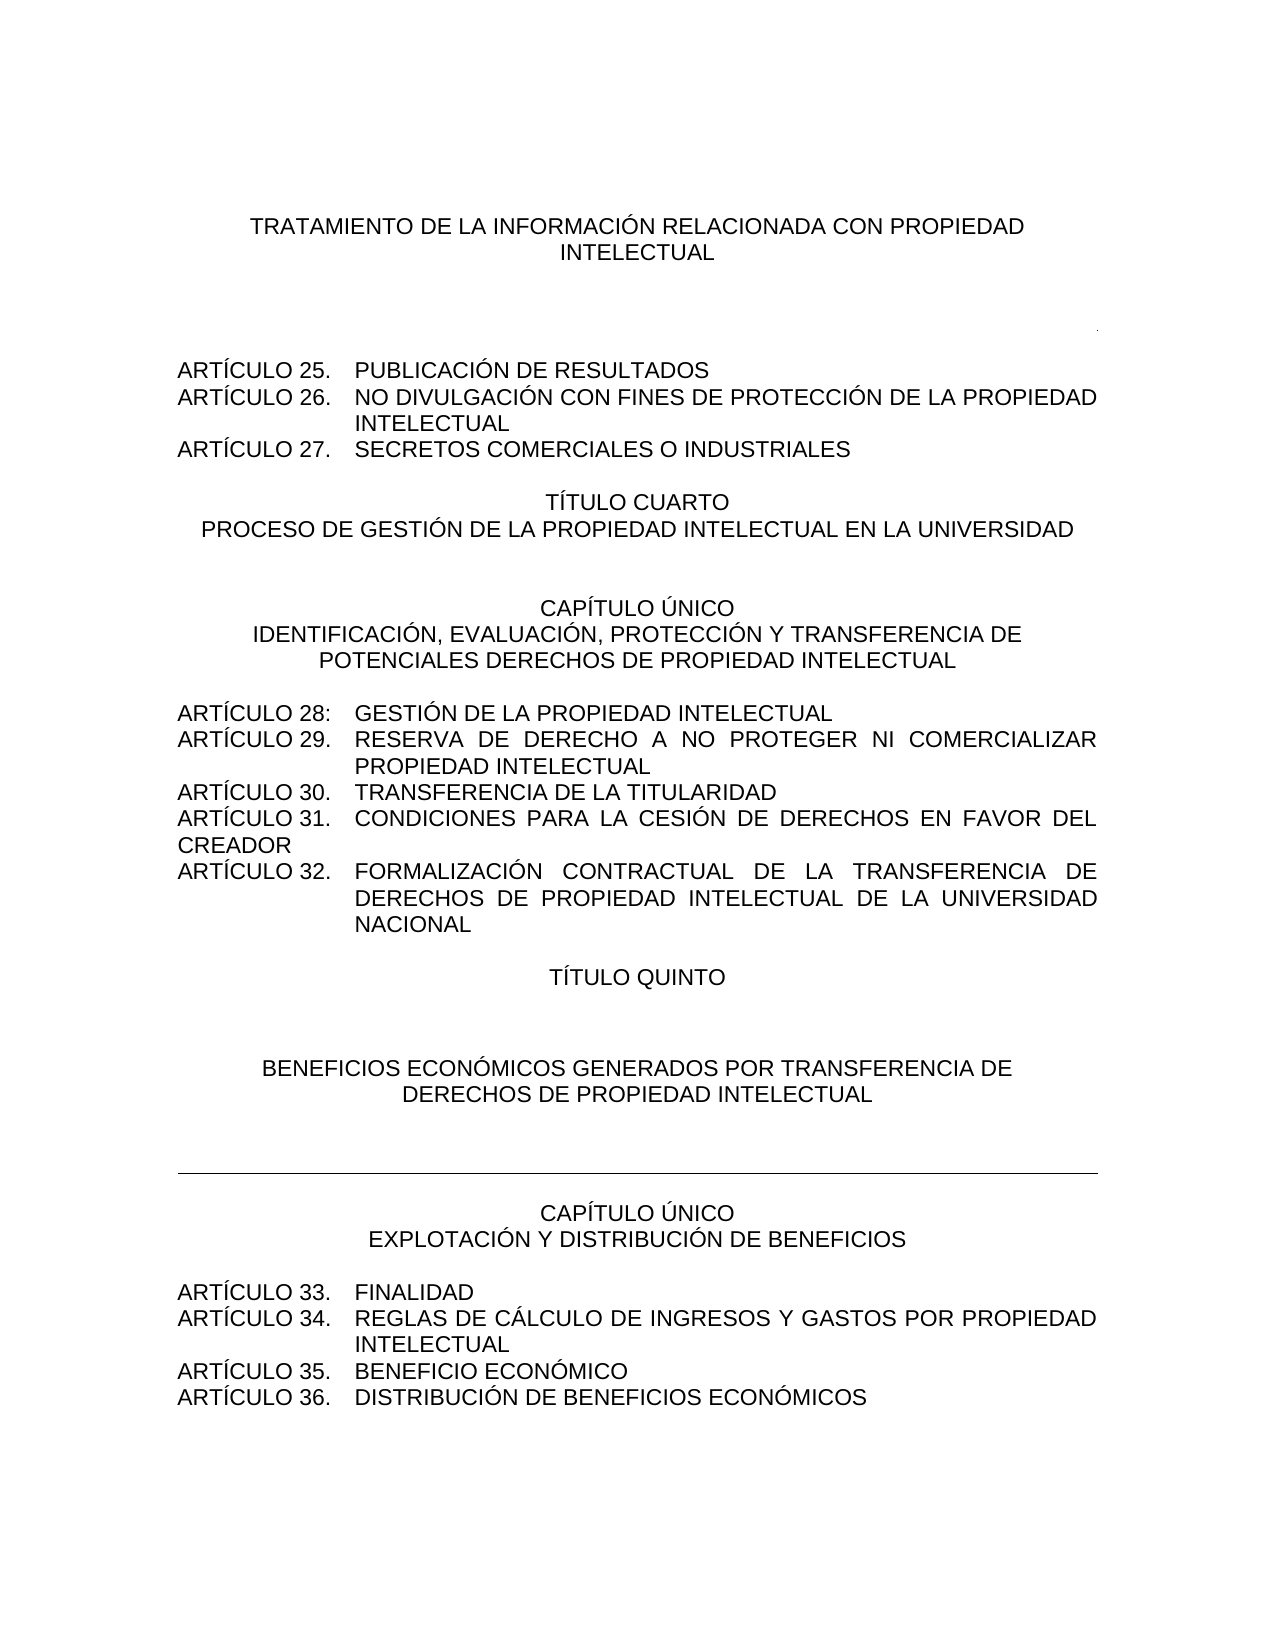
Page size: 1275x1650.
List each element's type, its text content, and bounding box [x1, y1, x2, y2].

text ARTÍCULO 26. NO DIVULGACIÓN CON FINES DE PROTECCIÓN DE LA PROPIEDAD INTELECTUAL [177, 384, 1098, 436]
text ARTÍCULO 34. REGLAS DE CÁLCULO DE INGRESOS Y GASTOS POR PROPIEDAD INTELECTUAL [177, 1305, 1098, 1358]
text CAPÍTULO ÚNICO [177, 594, 1098, 621]
text ARTÍCULO 35. BENEFICIO ECONÓMICO [177, 1358, 1098, 1384]
text ARTÍCULO 30. TRANSFERENCIA DE LA TITULARIDAD [177, 779, 1098, 805]
text ARTÍCULO 36. DISTRIBUCIÓN DE BENEFICIOS ECONÓMICOS [177, 1384, 1098, 1411]
text ARTÍCULO 28: GESTIÓN DE LA PROPIEDAD INTELECTUAL [177, 700, 1098, 726]
text CAPÍTULO ÚNICO [177, 1200, 1098, 1226]
text ARTÍCULO 29. RESERVA DE DERECHO A NO PROTEGER NI COMERCIALIZAR PROPIEDAD INTELECTUAL [177, 726, 1098, 779]
text BENEFICIOS ECONÓMICOS GENERADOS POR TRANSFERENCIA DE DERECHOS DE PROPIEDAD INTELECTUAL [178, 991, 1097, 1172]
text ARTÍCULO 31. CONDICIONES PARA LA CESIÓN DE DERECHOS EN FAVOR DEL CREADOR [177, 805, 1098, 858]
text TÍTULO CUARTO [177, 489, 1098, 516]
text ARTÍCULO 33. FINALIDAD [177, 1279, 1098, 1305]
text ARTÍCULO 25. PUBLICACIÓN DE RESULTADOS [177, 357, 1098, 384]
text TÍTULO QUINTO [177, 963, 1098, 990]
text IDENTIFICACIÓN, EVALUACIÓN, PROTECCIÓN Y TRANSFERENCIA DE POTENCIALES DERECHOS DE PROPIEDAD INTELECTUAL [177, 621, 1098, 674]
text TRATAMIENTO DE LA INFORMACIÓN RELACIONADA CON PROPIEDAD INTELECTUAL [178, 149, 1097, 330]
text ARTÍCULO 27. SECRETOS COMERCIALES O INDUSTRIALES [177, 436, 1098, 463]
text EXPLOTACIÓN Y DISTRIBUCIÓN DE BENEFICIOS [177, 1226, 1098, 1252]
text PROCESO DE GESTIÓN DE LA PROPIEDAD INTELECTUAL EN LA UNIVERSIDAD [177, 516, 1098, 542]
text ARTÍCULO 32. FORMALIZACIÓN CONTRACTUAL DE LA TRANSFERENCIA DE DERECHOS DE PROPIEDAD INTELECTUAL DE LA UNIVERSIDAD NACIONAL [177, 858, 1098, 937]
